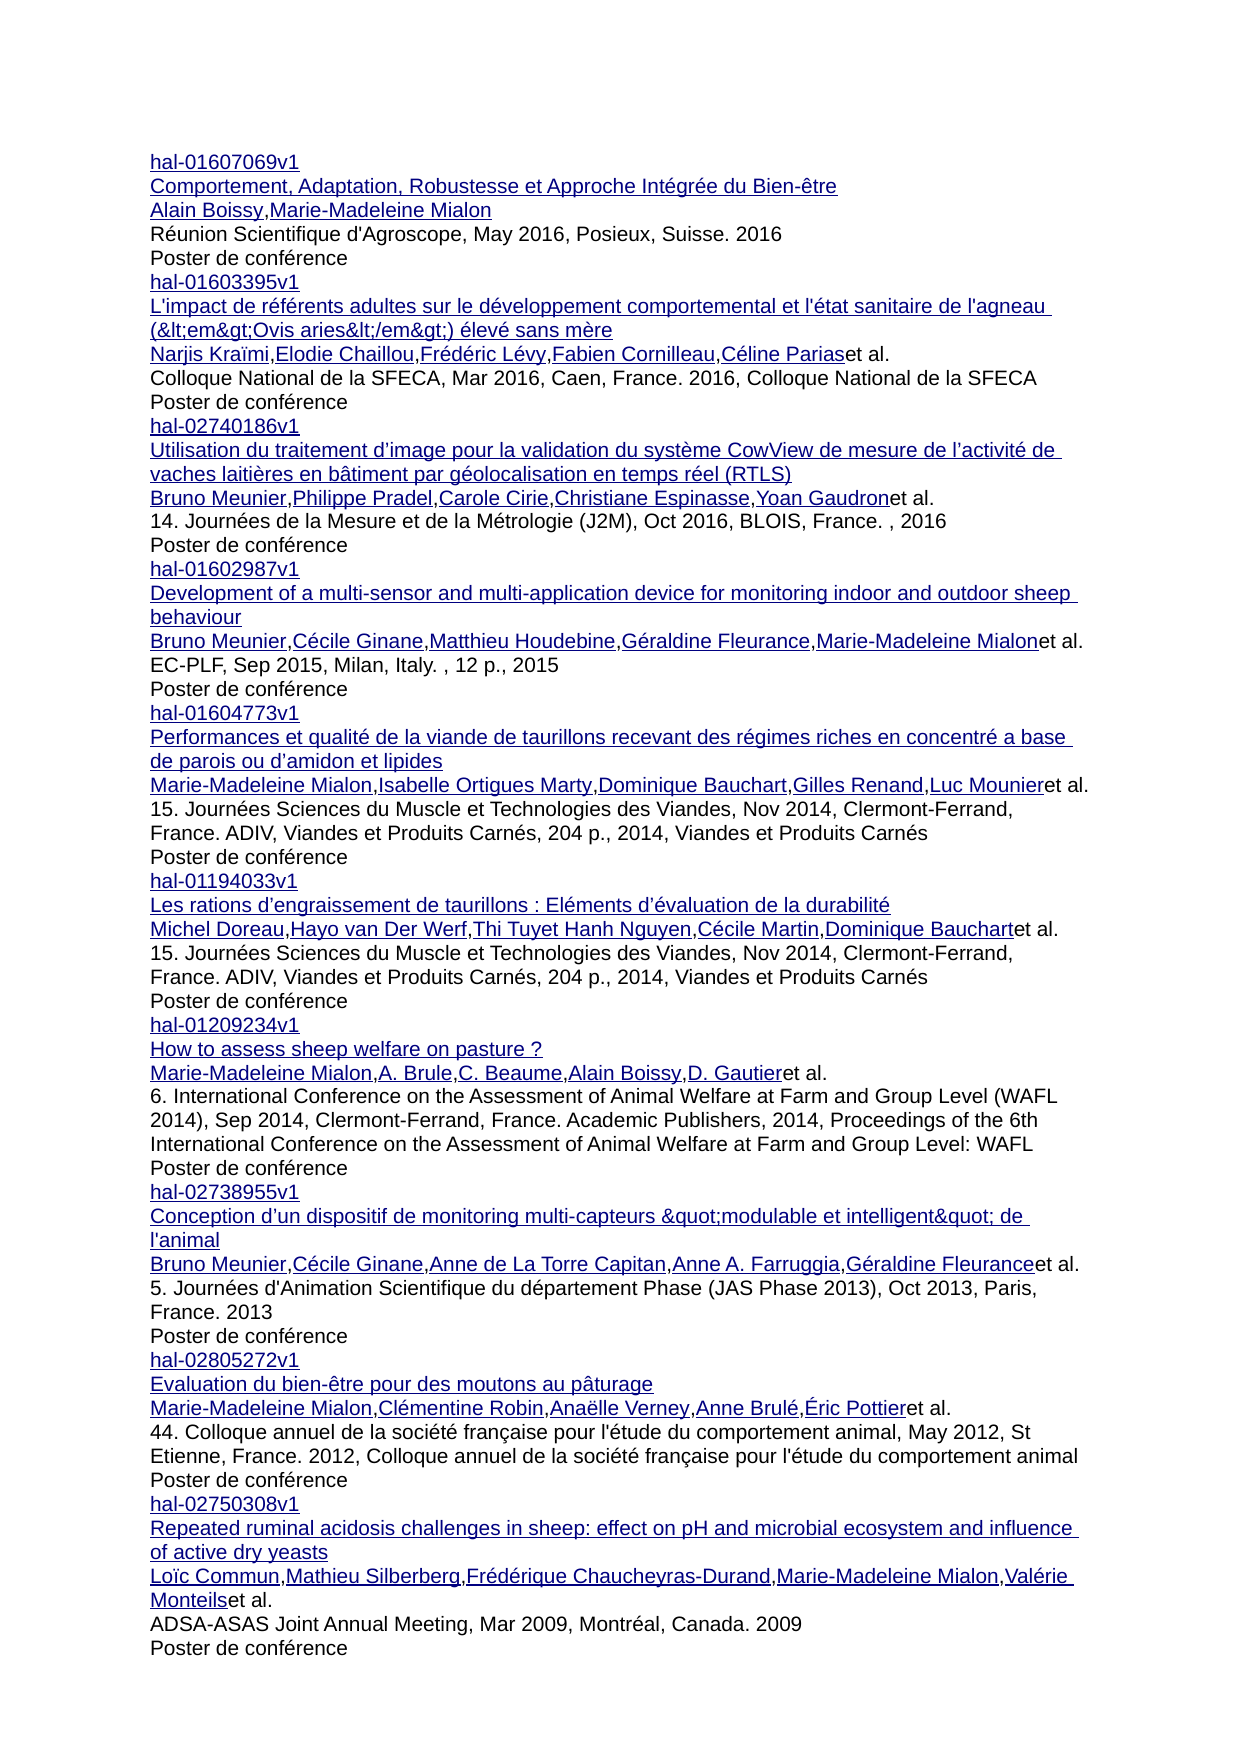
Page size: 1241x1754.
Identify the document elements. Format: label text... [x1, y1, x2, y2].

table_cell Repeated ruminal acidosis challenges in sheep: effect on pH and microbial ecosystem and influence of active dry yeasts Loïc Commun,Mathieu Silberberg,Frédérique Chaucheyras-Durand,Marie-Madeleine Mialon,Valérie Monteilset al. ADSA-ASAS Joint Annual Meeting, Mar 2009, Montréal, Canada. 2009 Poster de conférence [150, 1516, 1090, 1659]
table_cell Les rations d’engraissement de taurillons : Eléments d’évaluation de la durabilité Michel Doreau,Hayo van Der Werf,Thi Tuyet Hanh Nguyen,Cécile Martin,Dominique Bauchartet al. 15. Journées Sciences du Muscle et Technologies des Viandes, Nov 2014, Clermont-Ferrand, France. ADIV, Viandes et Produits Carnés, 204 p., 2014, Viandes et Produits Carnés Poster de conférence hal-01209234v1 [150, 893, 1090, 1036]
table_cell How to assess sheep welfare on pasture ? Marie-Madeleine Mialon,A. Brule,C. Beaume,Alain Boissy,D. Gautieret al. 6. International Conference on the Assessment of Animal Welfare at Farm and Group Level (WAFL 2014), Sep 2014, Clermont-Ferrand, France. Academic Publishers, 2014, Proceedings of the 6th International Conference on the Assessment of Animal Welfare at Farm and Group Level: WAFL Poster de conférence hal-02738955v1 [150, 1036, 1090, 1204]
table_cell hal-01607069v1 [150, 150, 1090, 174]
table_cell Conception d’un dispositif de monitoring multi-capteurs &quot;modulable et intelligent&quot; de l'animal Bruno Meunier,Cécile Ginane,Anne de La Torre Capitan,Anne A. Farruggia,Géraldine Fleuranceet al. 5. Journées d'Animation Scientifique du département Phase (JAS Phase 2013), Oct 2013, Paris, France. 2013 Poster de conférence hal-02805272v1 [150, 1204, 1090, 1372]
table_cell Comportement, Adaptation, Robustesse et Approche Intégrée du Bien-être Alain Boissy,Marie-Madeleine Mialon Réunion Scientifique d'Agroscope, May 2016, Posieux, Suisse. 2016 Poster de conférence hal-01603395v1 [150, 174, 1090, 294]
table_cell Performances et qualité de la viande de taurillons recevant des régimes riches en concentré a base de parois ou d’amidon et lipides Marie-Madeleine Mialon,Isabelle Ortigues Marty,Dominique Bauchart,Gilles Renand,Luc Mounieret al. 15. Journées Sciences du Muscle et Technologies des Viandes, Nov 2014, Clermont-Ferrand, France. ADIV, Viandes et Produits Carnés, 204 p., 2014, Viandes et Produits Carnés Poster de conférence hal-01194033v1 [150, 725, 1090, 893]
table_cell Utilisation du traitement d’image pour la validation du système CowView de mesure de l’activité de vaches laitières en bâtiment par géolocalisation en temps réel (RTLS) Bruno Meunier,Philippe Pradel,Carole Cirie,Christiane Espinasse,Yoan Gaudronet al. 14. Journées de la Mesure et de la Métrologie (J2M), Oct 2016, BLOIS, France. , 2016 Poster de conférence hal-01602987v1 [150, 438, 1090, 581]
table_cell Evaluation du bien-être pour des moutons au pâturage Marie-Madeleine Mialon,Clémentine Robin,Anaëlle Verney,Anne Brulé,Éric Pottieret al. 44. Colloque annuel de la société française pour l'étude du comportement animal, May 2012, St Etienne, France. 2012, Colloque annuel de la société française pour l'étude du comportement animal Poster de conférence hal-02750308v1 [150, 1372, 1090, 1516]
table_cell L'impact de référents adultes sur le développement comportemental et l'état sanitaire de l'agneau (&lt;em&gt;Ovis aries&lt;/em&gt;) élevé sans mère Narjis Kraïmi,Elodie Chaillou,Frédéric Lévy,Fabien Cornilleau,Céline Pariaset al. Colloque National de la SFECA, Mar 2016, Caen, France. 2016, Colloque National de la SFECA Poster de conférence hal-02740186v1 [150, 294, 1090, 437]
table_cell Development of a multi-sensor and multi-application device for monitoring indoor and outdoor sheep behaviour Bruno Meunier,Cécile Ginane,Matthieu Houdebine,Géraldine Fleurance,Marie-Madeleine Mialonet al. EC-PLF, Sep 2015, Milan, Italy. , 12 p., 2015 Poster de conférence hal-01604773v1 [150, 581, 1090, 725]
